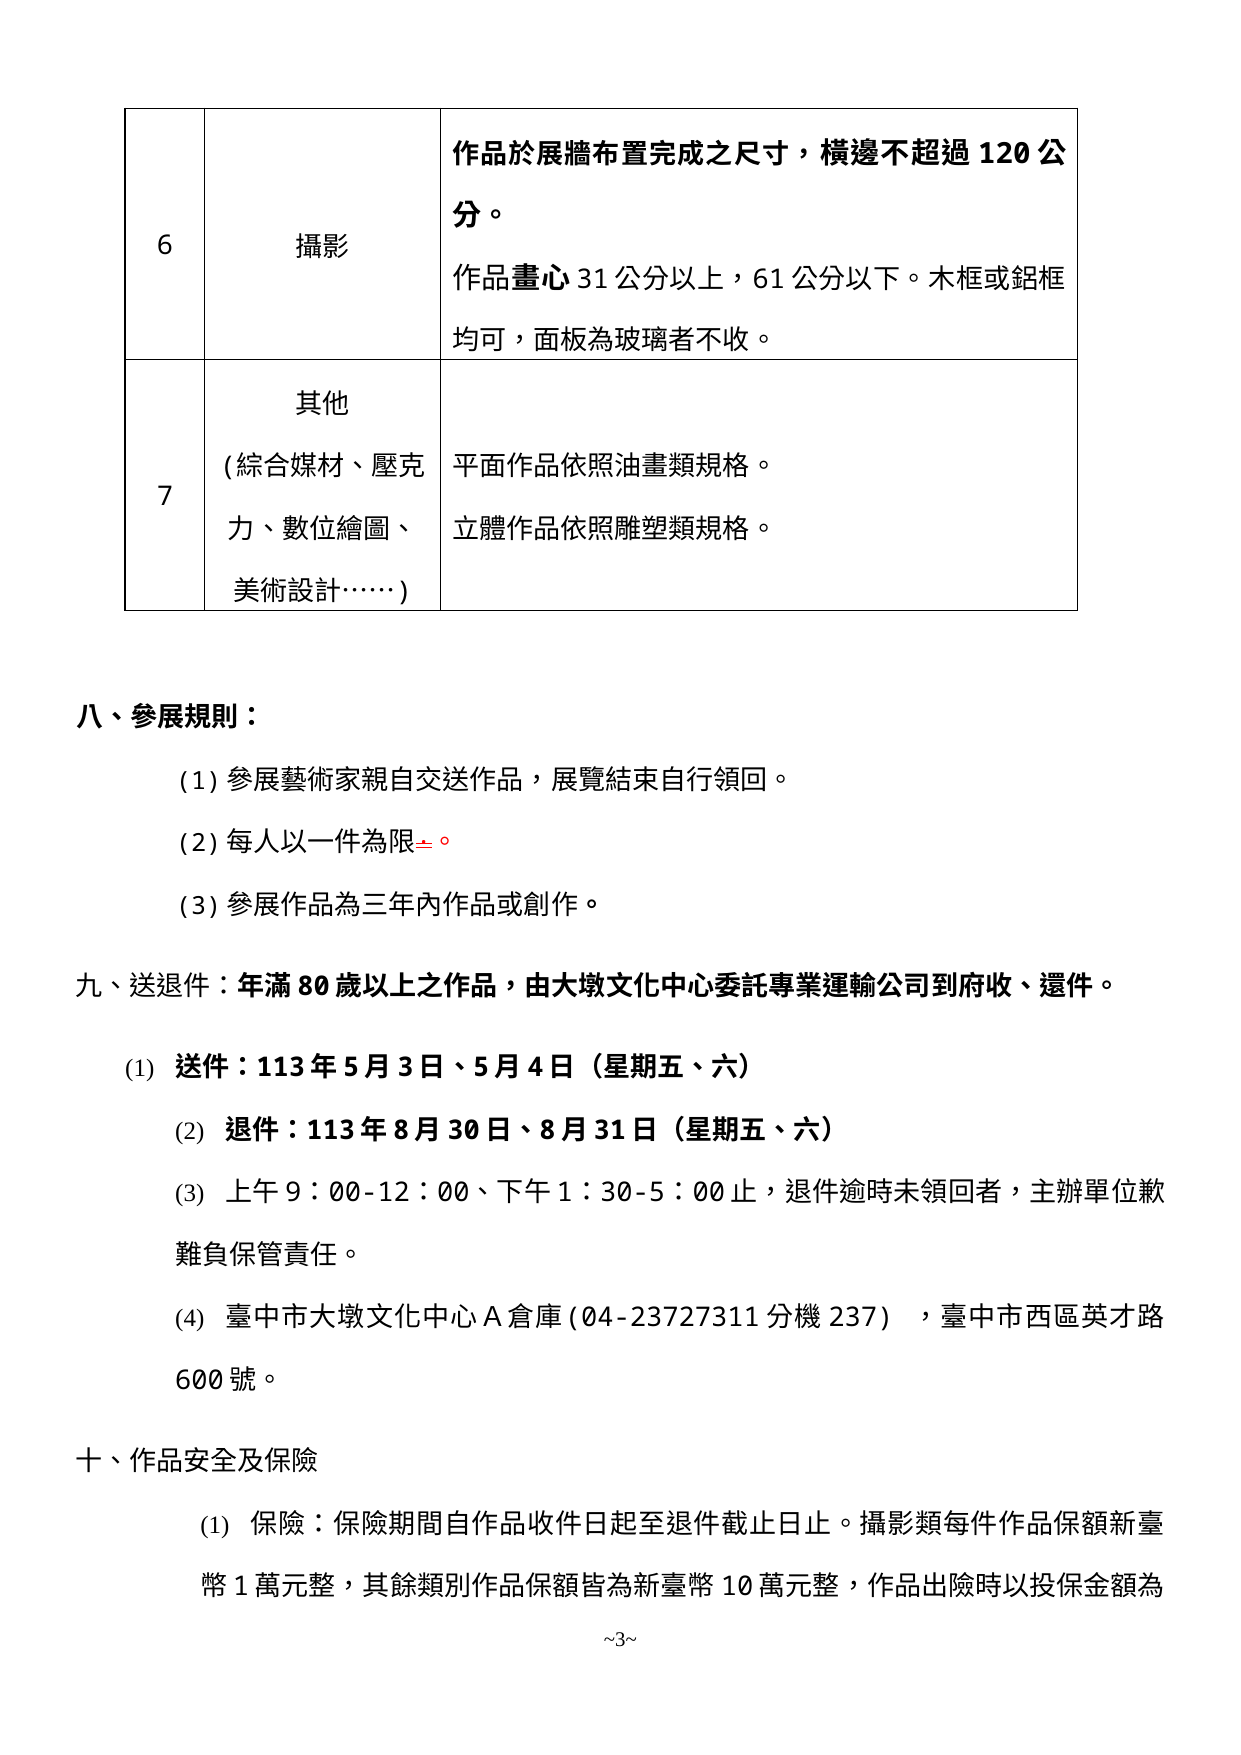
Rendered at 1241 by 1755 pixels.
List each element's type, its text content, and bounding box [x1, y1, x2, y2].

list 上午9：00-12：00、下午1：30-5：00止，退件逾時未領回者，主辦單位歉難負保管責任。 [175, 1148, 1165, 1273]
text 十、作品安全及保險 [75, 1417, 1165, 1479]
table_cell 其他 (綜合媒材、壓克力、數位繪圖、美術設計……) [205, 360, 440, 610]
table_cell 平面作品依照油畫類規格。 立體作品依照雕塑類規格。 [441, 360, 1077, 610]
list 每人以一件為限·。 [176, 798, 1165, 861]
table_cell 攝影 [205, 109, 440, 359]
list 參展作品為三年內作品或創作。 [176, 861, 1165, 923]
list 臺中市大墩文化中心Ａ倉庫(04-23727311分機237) ，臺中市西區英才路600號。 [175, 1273, 1165, 1398]
list 送件：113年5月3日、5月4日（星期五、六） [125, 1023, 1165, 1086]
text 九、送退件：年滿80歲以上之作品，由大墩文化中心委託專業運輸公司到府收、還件。 [75, 942, 1165, 1004]
list 保險：保險期間自作品收件日起至退件截止日止。攝影類每件作品保額新臺幣1萬元整，其餘類別作品保額皆為新臺幣10萬元整，作品出險時以投保金額為 [200, 1479, 1165, 1604]
table_cell 6 [126, 109, 204, 359]
text 八、參展規則： [76, 673, 1165, 736]
table_cell 7 [126, 360, 204, 610]
list 參展藝術家親自交送作品，展覽結束自行領回。 [176, 736, 1165, 798]
list 退件：113年8月30日、8月31日（星期五、六） [175, 1086, 1165, 1148]
table_cell 作品於展牆布置完成之尺寸，橫邊不超過120公分。 作品畫心31公分以上，61公分以下。木框或鋁框均可，面板為玻璃者不收。 [441, 109, 1077, 359]
